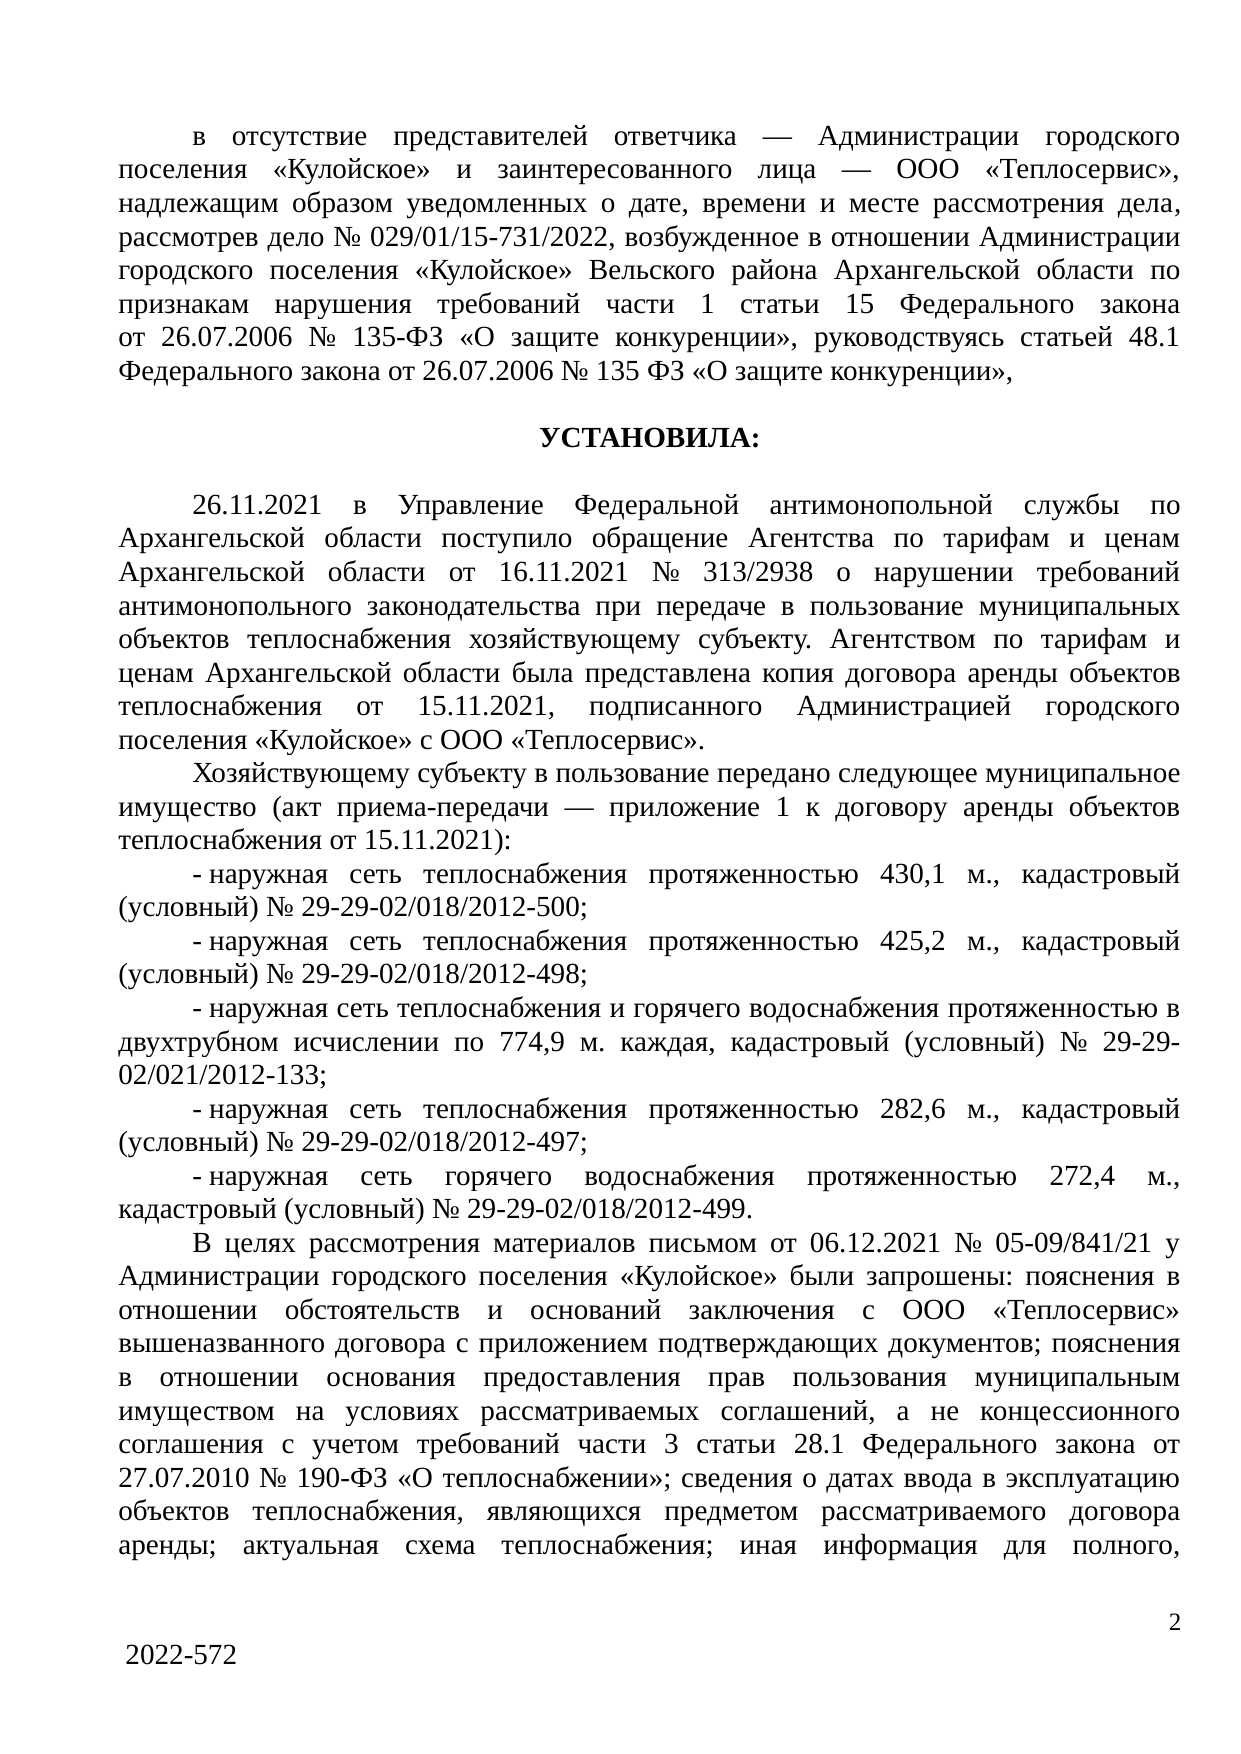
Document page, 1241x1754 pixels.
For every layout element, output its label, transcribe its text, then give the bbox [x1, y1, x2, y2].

text ‑ наружная сеть теплоснабжения протяженностью 282,6 м., кадастровый (условный) № 29-29-02/018/2012-497; [118, 1091, 1181, 1158]
text 26.11.2021 в Управление Федеральной антимонопольной службы по Архангельской области поступило обращение Агентства по тарифам и ценам Архангельской области от 16.11.2021 № 313/2938 о нарушении требований антимонопольного законодательства при передаче в пользование муниципальных объектов теплоснабжения хозяйствующему субъекту. Агентством по тарифам и ценам Архангельской области была представлена копия договора аренды объектов теплоснабжения от 15.11.2021, подписанного Администрацией городского поселения «Кулойское» с ООО «Теплосервис». [118, 487, 1181, 755]
text В целях рассмотрения материалов письмом от 06.12.2021 № 05-09/841/21 у Администрации городского поселения «Кулойское» были запрошены: пояснения в отношении обстоятельств и оснований заключения с ООО «Теплосервис» вышеназванного договора с приложением подтверждающих документов; пояснения в отношении основания предоставления прав пользования муниципальным имуществом на условиях рассматриваемых соглашений, а не концессионного соглашения с учетом требований части 3 статьи 28.1 Федерального закона от 27.07.2010 № 190-ФЗ «О теплоснабжении»; сведения о датах ввода в эксплуатацию объектов теплоснабжения, являющихся предметом рассматриваемого договора аренды; актуальная схема теплоснабжения; иная информация для полного, [118, 1225, 1181, 1594]
text Хозяйствующему субъекту в пользование передано следующее муниципальное имущество (акт приема-передачи — приложение 1 к договору аренды объектов теплоснабжения от 15.11.2021): [118, 755, 1181, 856]
text ‑ наружная сеть горячего водоснабжения протяженностью 272,4 м., кадастровый (условный) № 29-29-02/018/2012-499. [118, 1158, 1181, 1225]
text в отсутствие представителей ответчика — Администрации городского поселения «Кулойское» и заинтересованного лица — ООО «Теплосервис», надлежащим образом уведомленных о дате, времени и месте рассмотрения дела, рассмотрев дело № 029/01/15-731/2022, возбужденное в отношении Администрации городского поселения «Кулойское» Вельского района Архангельской области по признакам нарушения требований части 1 статьи 15 Федерального закона от 26.07.2006 № 135-ФЗ «О защите конкуренции», руководствуясь статьей 48.1 Федерального закона от 26.07.2006 № 135 ФЗ «О защите конкуренции», [118, 118, 1181, 386]
text - наружная сеть теплоснабжения протяженностью 430,1 м., кадастровый (условный) № 29-29-02/018/2012-500; [118, 856, 1181, 923]
text УСТАНОВИЛА: [118, 420, 1181, 453]
text ‑ наружная сеть теплоснабжения и горячего водоснабжения протяженностью в двухтрубном исчислении по 774,9 м. каждая, кадастровый (условный) № 29-29-02/021/2012-133; [118, 990, 1181, 1091]
text ‑ наружная сеть теплоснабжения протяженностью 425,2 м., кадастровый (условный) № 29-29-02/018/2012-498; [118, 923, 1181, 990]
